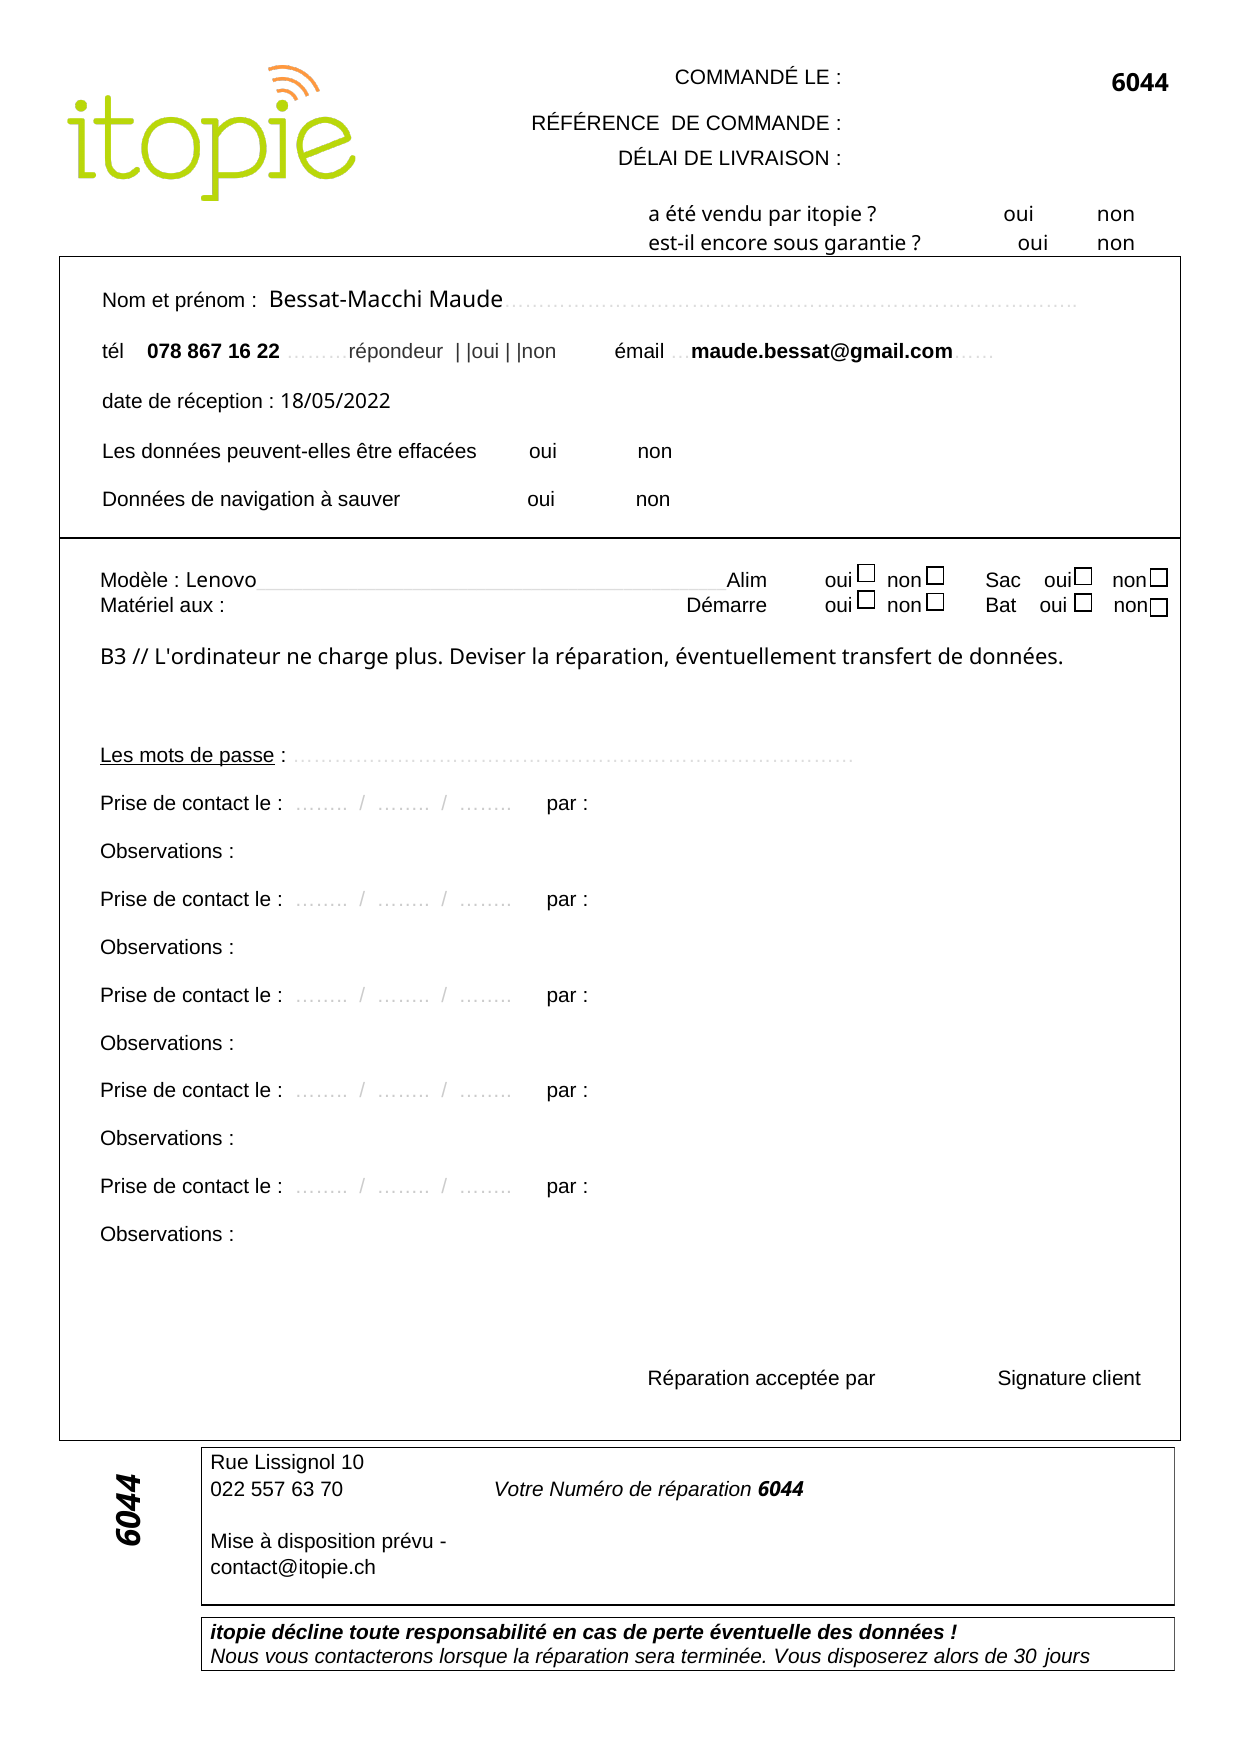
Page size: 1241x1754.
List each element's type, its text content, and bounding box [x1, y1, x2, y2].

text Matériel aux : Démarre oui non Bat oui non [60, 590, 1180, 617]
text Données de navigation à sauver oui non [60, 484, 1180, 511]
text Prise de contact le : …….. / …….. / …….. par : [60, 788, 1180, 815]
table_cell RÉFÉRENCE DE COMMANDE : [490, 105, 847, 140]
text Observations : [60, 1219, 1180, 1246]
text est-il encore sous garantie ? oui non [59, 228, 1181, 256]
table_cell DÉLAI DE LIVRAISON : [490, 140, 847, 175]
text a été vendu par itopie ? oui non [59, 199, 1181, 228]
text Nom et prénom : Bessat-Macchi Maude……………………………………………………………………….. [60, 280, 1180, 314]
table_cell [847, 140, 1180, 175]
table_header COMMANDÉ LE : [490, 59, 847, 104]
text Modèle : Lenovo Alim oui non Sac oui non [60, 562, 856, 590]
text B3 // L'ordinateur ne charge plus. Deviser la réparation, éventuellement transfert de données. [60, 638, 1180, 671]
table_header 6044 [847, 59, 1180, 104]
text Observations : [60, 1027, 1180, 1054]
text Les données peuvent-elles être effacées oui non [60, 436, 1180, 463]
text Les mots de passe : ……………………………………………………………………… [60, 740, 1180, 767]
text Modèle : Lenovo Alim oui non Sac oui non [879, 562, 925, 590]
text Prise de contact le : …….. / …….. / …….. par : [60, 1075, 1180, 1102]
text Prise de contact le : …….. / …….. / …….. par : [60, 1171, 1180, 1198]
text Réparation acceptée par Signature client [60, 1363, 1180, 1390]
text Observations : [60, 1123, 1180, 1150]
text date de réception : 18/05/2022 [60, 383, 1180, 415]
text Prise de contact le : …….. / …….. / …….. par : [60, 979, 1180, 1006]
text Prise de contact le : …….. / …….. / …….. par : [60, 883, 1180, 911]
table_header 6044 [59, 1441, 195, 1677]
text Observations : [60, 836, 1180, 863]
table_cell [847, 105, 1180, 140]
table_header Rue Lissignol 10 022 557 63 70 Votre Numéro de réparation 6044 Mise à disposition prévu - contact@itopie.ch [195, 1441, 1180, 1611]
text Modèle : Lenovo Alim oui non Sac oui non [948, 562, 1180, 590]
text tél 078 867 16 22 ………répondeur | |oui | |non émail …maude.bessat@gmail.com…… [60, 335, 1180, 362]
picture [67, 65, 356, 201]
table_cell itopie décline toute responsabilité en cas de perte éventuelle des données ! Nous vous contacterons lorsque la réparation sera terminée. Vous disposerez alors de 30 jours [195, 1611, 1180, 1677]
text Observations : [60, 931, 1180, 958]
